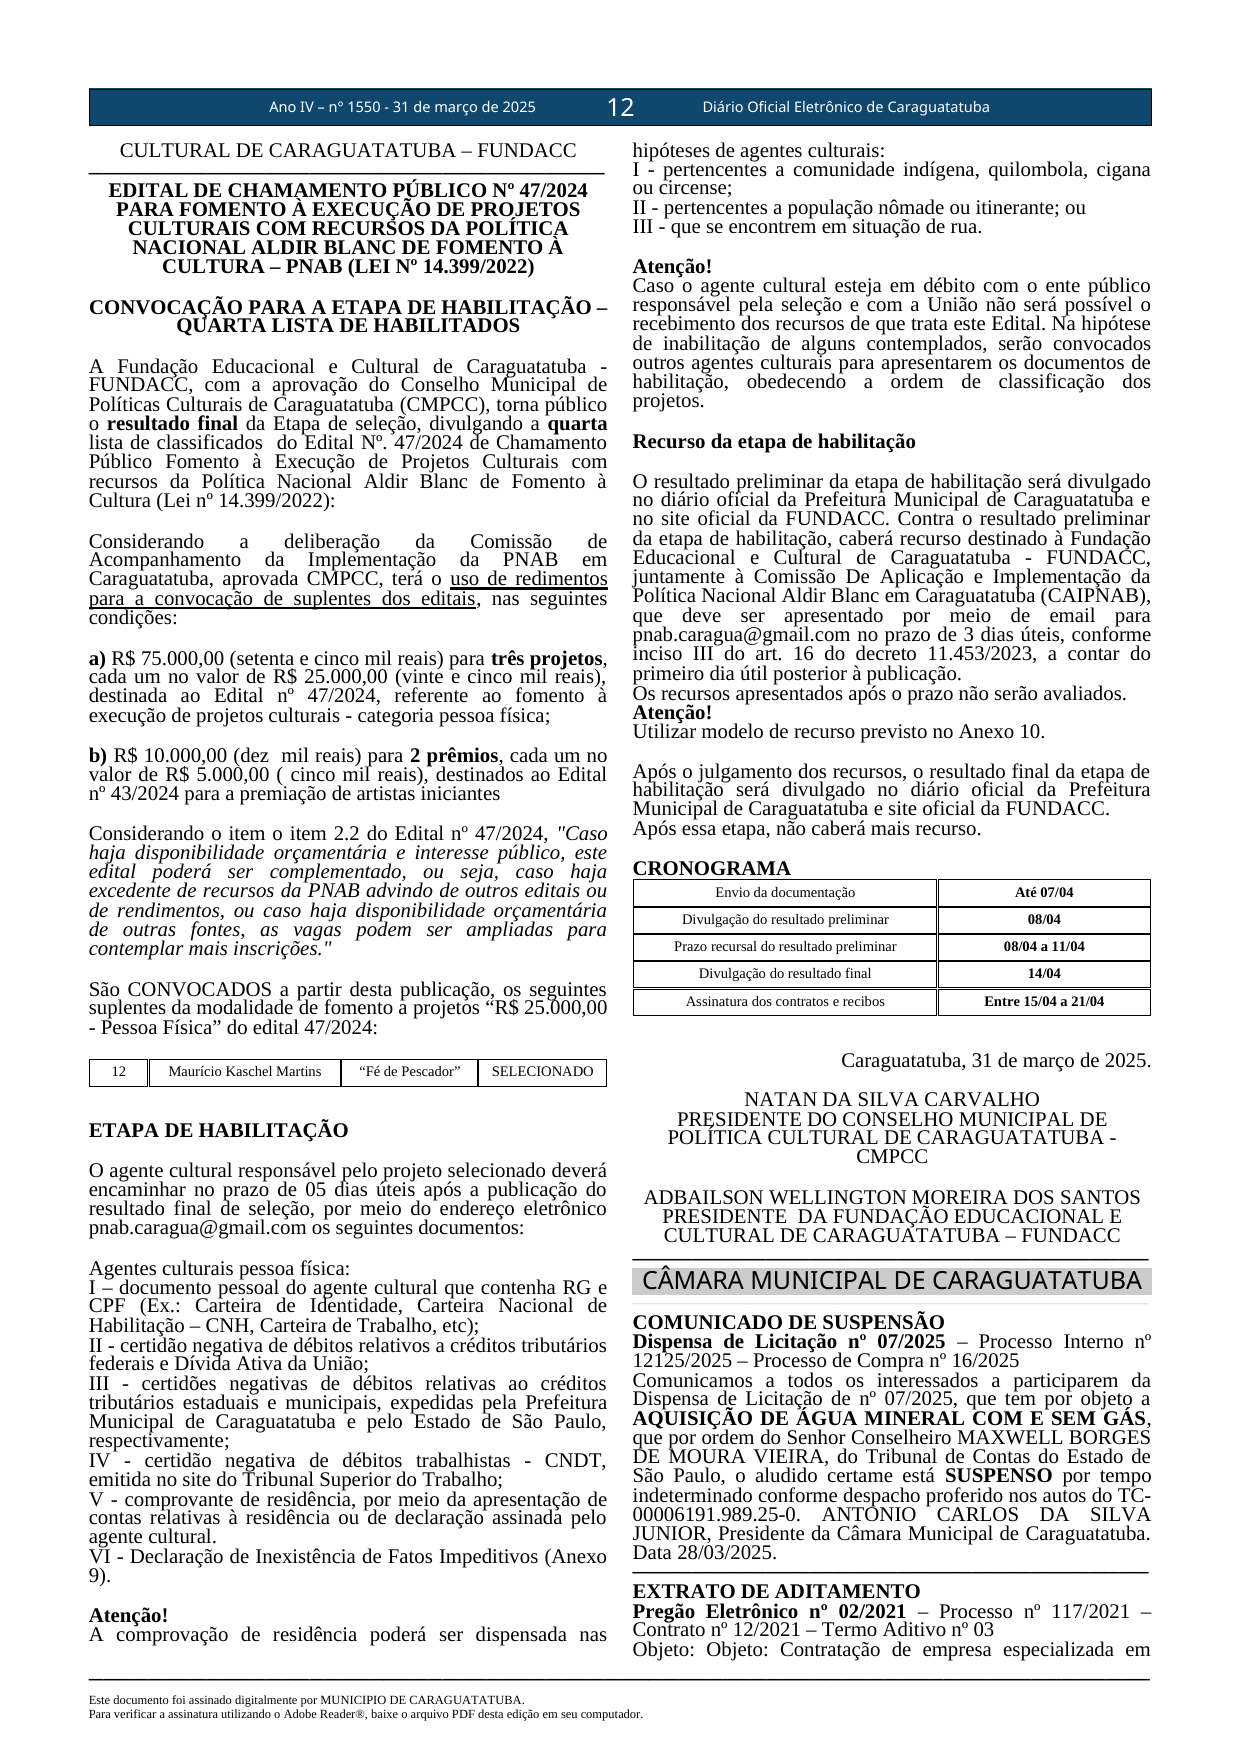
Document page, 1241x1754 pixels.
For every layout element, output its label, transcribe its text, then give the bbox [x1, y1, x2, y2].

text Agentes culturais pessoa física: [88, 1260, 608, 1279]
text Pregão Eletrônico nº 02/2021 – Processo nº 117/2021 – Contrato nº 12/2021 – Termo Aditivo nº 03 [632, 1603, 1152, 1641]
text Utilizar modelo de recurso previsto no Anexo 10. [632, 723, 1152, 742]
table_cell 08/04 a 11/04 [939, 935, 1150, 960]
text NATAN DA SILVA CARVALHO [632, 1092, 1152, 1111]
text CRONOGRAMA [632, 860, 1152, 879]
table_cell Prazo recursal do resultado preliminar [634, 935, 936, 960]
text Os recursos apresentados após o prazo não serão avaliados. [632, 684, 1152, 704]
text IV - certidão negativa de débitos trabalhistas - CNDT, emitida no site do Tribunal Superior do Trabalho; [88, 1452, 608, 1491]
text III - que se encontrem em situação de rua. [632, 218, 1152, 238]
text Dispensa de Licitação nº 07/2025 – Processo Interno nº 12125/2025 – Processo de Compra nº 16/2025 [632, 1333, 1152, 1372]
text PRESIDENTE DO CONSELHO MUNICIPAL DE POLÍTICA CULTURAL DE CARAGUATATUBA - CMPCC [632, 1111, 1152, 1168]
text V - comprovante de residência, por meio da apresentação de contas relativas à residência ou de declaração assinada pelo agente cultural. [88, 1491, 608, 1548]
text II - pertencentes a população nômade ou itinerante; ou [632, 199, 1152, 218]
text a) R$ 75.000,00 (setenta e cinco mil reais) para três projetos, cada um no valor de R$ 25.000,00 (vinte e cinco mil reais), destinada ao Edital nº 47/2024, referente ao fomento à execução de projetos culturais - categoria pessoa física; [88, 649, 608, 727]
text ─────────────────────────────────── [88, 161, 608, 182]
text Considerando o item o item 2.2 do Edital nº 47/2024, "Caso haja disponibilidade orçamentária e interesse público, este edital poderá ser complementado, ou seja, caso haja excedente de recursos da PNAB advindo de outros editais ou de rendimentos, ou caso haja disponibilidade orçamentária de outras fontes, as vagas podem ser ampliadas para contemplar mais inscrições." [88, 826, 608, 960]
text III - certidões negativas de débitos relativas ao créditos tributários estaduais e municipais, expedidas pela Prefeitura Municipal de Caraguatatuba e pelo Estado de São Paulo, respectivamente; [88, 1375, 608, 1452]
table_header Maurício Kaschel Martins [150, 1060, 340, 1086]
table_cell Divulgação do resultado preliminar [634, 908, 936, 933]
text I – documento pessoal do agente cultural que contenha RG e CPF (Ex.: Carteira de Identidade, Carteira Nacional de Habilitação – CNH, Carteira de Trabalho, etc); [88, 1279, 608, 1337]
text São CONVOCADOS a partir desta publicação, os seguintes suplentes da modalidade de fomento a projetos “R$ 25.000,00 - Pessoa Física” do edital 47/2024: [88, 981, 608, 1039]
text II - certidão negativa de débitos relativos a créditos tributários federais e Dívida Ativa da União; [88, 1337, 608, 1375]
text Atenção! [632, 704, 1152, 723]
text EDITAL DE CHAMAMENTO PÚBLICO Nº 47/2024 PARA FOMENTO À EXECUÇÃO DE PROJETOS CULTURAIS COM RECURSOS DA POLÍTICA NACIONAL ALDIR BLANC DE FOMENTO À CULTURA – PNAB (LEI Nº 14.399/2022) [88, 182, 608, 278]
text CONVOCAÇÃO PARA A ETAPA DE HABILITAÇÃO – QUARTA LISTA DE HABILITADOS [88, 299, 608, 337]
text O agente cultural responsável pelo projeto selecionado deverá encaminhar no prazo de 05 dias úteis após a publicação do resultado final de seleção, por meio do endereço eletrônico pnab.caragua@gmail.com os seguintes documentos: [88, 1162, 608, 1239]
text Após o julgamento dos recursos, o resultado final da etapa de habilitação será divulgado no diário oficial da Prefeitura Municipal de Caraguatatuba e site oficial da FUNDACC. [632, 763, 1152, 820]
text Comunicamos a todos os interessados a participarem da Dispensa de Licitação de nº 07/2025, que tem por objeto a AQUISIÇÃO DE ÁGUA MINERAL COM E SEM GÁS, que por ordem do Senhor Conselheiro MAXWELL BORGES DE MOURA VIEIRA, do Tribunal de Contas do Estado de São Paulo, o aludido certame está SUSPENSO por tempo indeterminado conforme despacho proferido nos autos do TC-00006191.989.25-0. ANTONIO CARLOS DA SILVA JUNIOR, Presidente da Câmara Municipal de Caraguatatuba. Data 28/03/2025. [632, 1372, 1152, 1564]
text ─────────────────────────────────── [632, 1247, 1152, 1268]
table_header “Fé de Pescador” [342, 1060, 477, 1086]
table_header Envio da documentação [634, 880, 936, 906]
table_cell Divulgação do resultado final [634, 962, 936, 987]
text Objeto: Objeto: Contratação de empresa especializada em [632, 1641, 1152, 1660]
text O resultado preliminar da etapa de habilitação será divulgado no diário oficial da Prefeitura Municipal de Caraguatatuba e no site oficial da FUNDACC. Contra o resultado preliminar da etapa de habilitação, caberá recurso destinado à Fundação Educacional e Cultural de Caraguatatuba - FUNDACC, juntamente à Comissão De Aplicação e Implementação da Política Nacional Aldir Blanc em Caraguatatuba (CAIPNAB), que deve ser apresentado por meio de email para pnab.caragua@gmail.com no prazo de 3 dias úteis, conforme inciso III do art. 16 do decreto 11.453/2023, a contar do primeiro dia útil posterior à publicação. [632, 473, 1152, 684]
text COMUNICADO DE SUSPENSÃO [632, 1314, 1152, 1333]
text hipóteses de agentes culturais: [632, 142, 1152, 161]
text ETAPA DE HABILITAÇÃO [88, 1122, 608, 1142]
text CULTURAL DE CARAGUATATUBA – FUNDACC [88, 142, 608, 161]
table_cell Assinatura dos contratos e recibos [634, 990, 936, 1015]
text A Fundação Educacional e Cultural de Caraguatatuba - FUNDACC, com a aprovação do Conselho Municipal de Políticas Culturais de Caraguatatuba (CMPCC), torna público o resultado final da Etapa de seleção, divulgando a quarta lista de classificados do Edital Nº. 47/2024 de Chamamento Público Fomento à Execução de Projetos Culturais com recursos da Política Nacional Aldir Blanc de Fomento à Cultura (Lei nº 14.399/2022): [88, 358, 608, 512]
text Caraguatatuba, 31 de março de 2025. [632, 1052, 1152, 1071]
text Recurso da etapa de habilitação [632, 433, 1152, 452]
text b) R$ 10.000,00 (dez mil reais) para 2 prêmios, cada um no valor de R$ 5.000,00 ( cinco mil reais), destinados ao Edital nº 43/2024 para a premiação de artistas iniciantes [88, 747, 608, 805]
text Considerando a deliberação da Comissão de Acompanhamento da Implementação da PNAB em Caraguatatuba, aprovada CMPCC, terá o uso de redimentos para a convocação de suplentes dos editais, nas seguintes condições: [88, 533, 608, 629]
table_cell 14/04 [939, 962, 1150, 987]
text CÂMARA MUNICIPAL DE CARAGUATATUBA [632, 1268, 1152, 1295]
text Atenção! [632, 258, 1152, 277]
text Atenção! [88, 1607, 608, 1627]
table_header SELECIONADO [479, 1060, 606, 1086]
text I - pertencentes a comunidade indígena, quilombola, cigana ou circense; [632, 161, 1152, 199]
text Após essa etapa, não caberá mais recurso. [632, 820, 1152, 839]
text A comprovação de residência poderá ser dispensada nas [88, 1627, 608, 1646]
table_cell Entre 15/04 a 21/04 [939, 990, 1150, 1015]
text PRESIDENTE DA FUNDAÇÃO EDUCACIONAL E CULTURAL DE CARAGUATATUBA – FUNDACC [632, 1208, 1152, 1247]
text ADBAILSON WELLINGTON MOREIRA DOS SANTOS [632, 1189, 1152, 1208]
text ─────────────────────────────────── [632, 1295, 1152, 1314]
text Caso o agente cultural esteja em débito com o ente público responsável pela seleção e com a União não será possível o recebimento dos recursos de que trata este Edital. Na hipótese de inabilitação de alguns contemplados, serão convocados outros agentes culturais para apresentarem os documentos de habilitação, obedecendo a ordem de classificação dos projetos. [632, 277, 1152, 412]
table_cell 08/04 [939, 908, 1150, 933]
text EXTRATO DE ADITAMENTO [632, 1583, 1152, 1603]
text VI - Declaração de Inexistência de Fatos Impeditivos (Anexo 9). [88, 1548, 608, 1587]
table_header 12 [90, 1060, 147, 1086]
table_header Até 07/04 [939, 880, 1150, 906]
text ─────────────────────────────────── [632, 1564, 1152, 1583]
